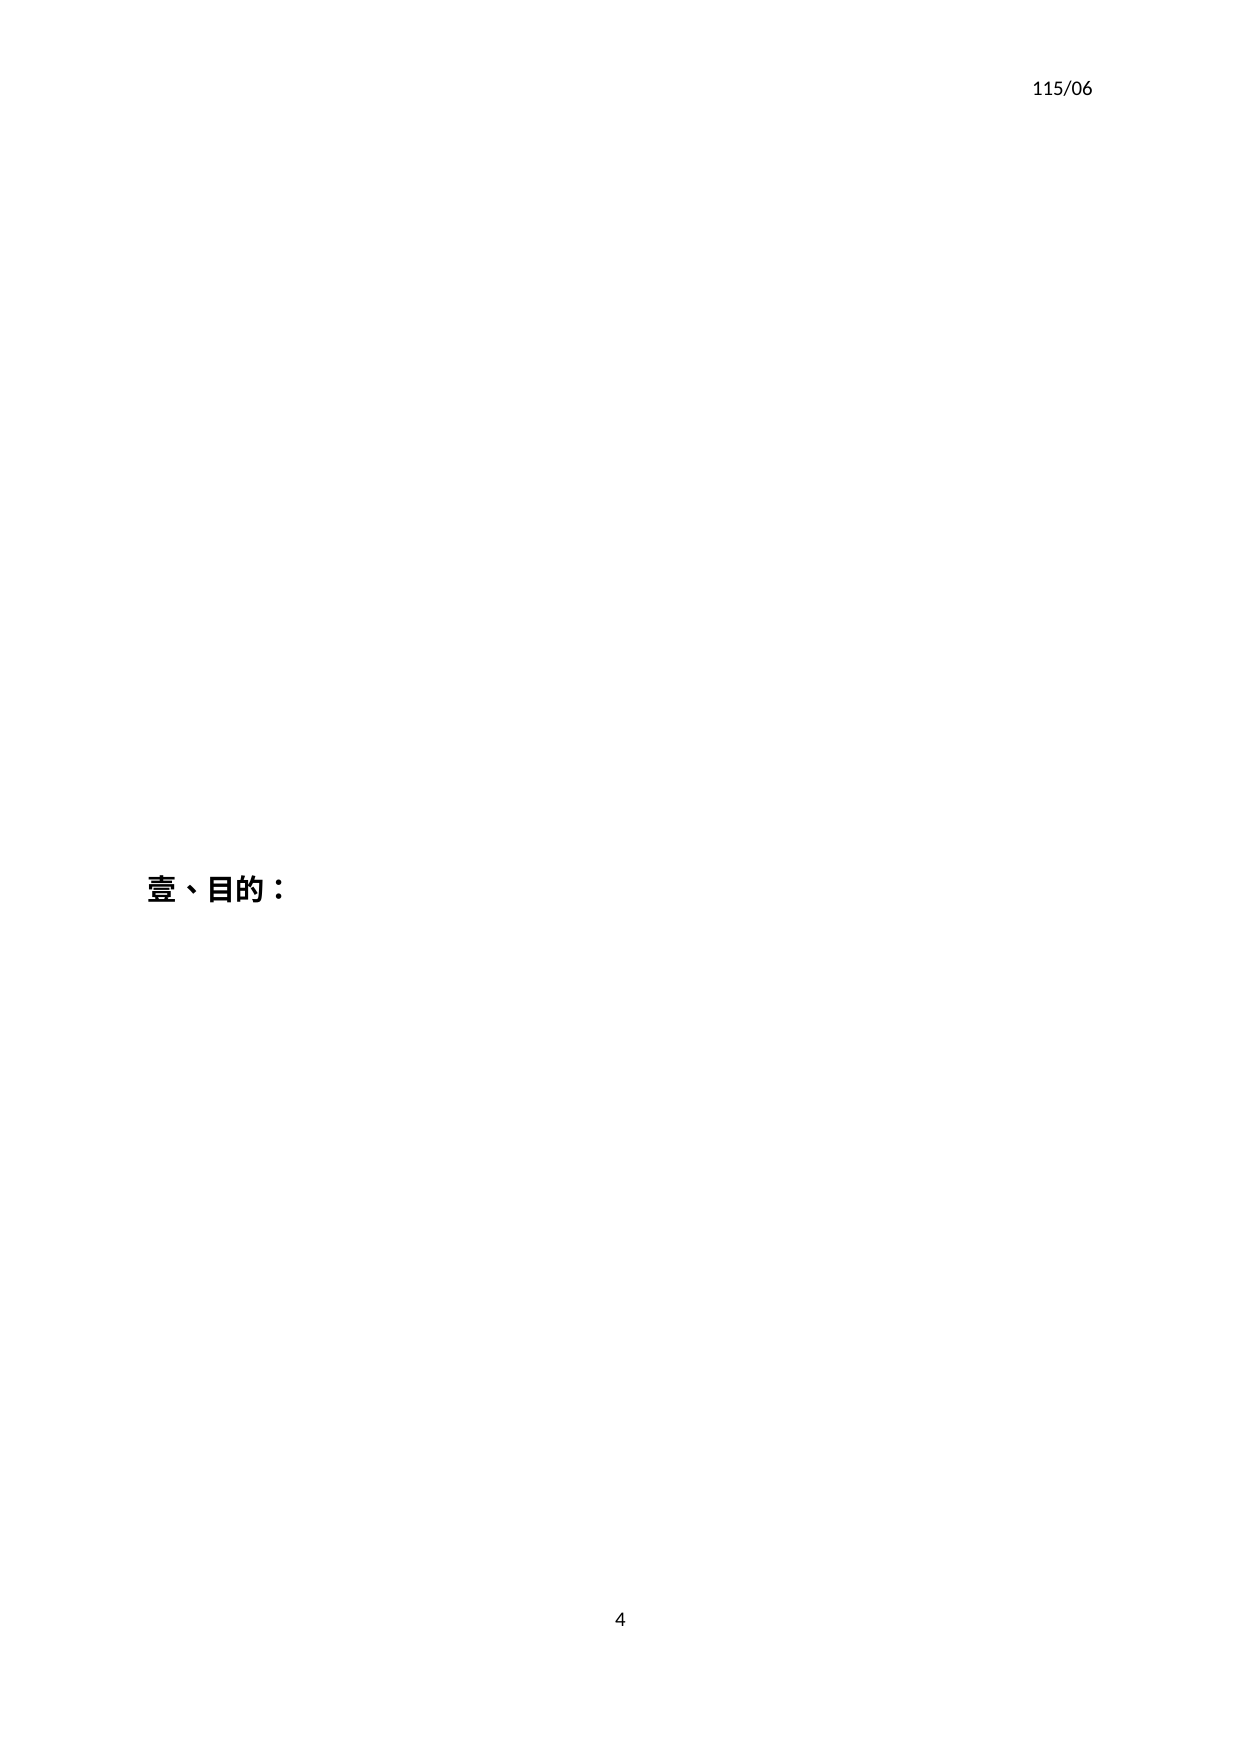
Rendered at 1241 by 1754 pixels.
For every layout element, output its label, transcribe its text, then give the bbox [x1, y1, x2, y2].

text 壹、目的： [148, 846, 1092, 908]
